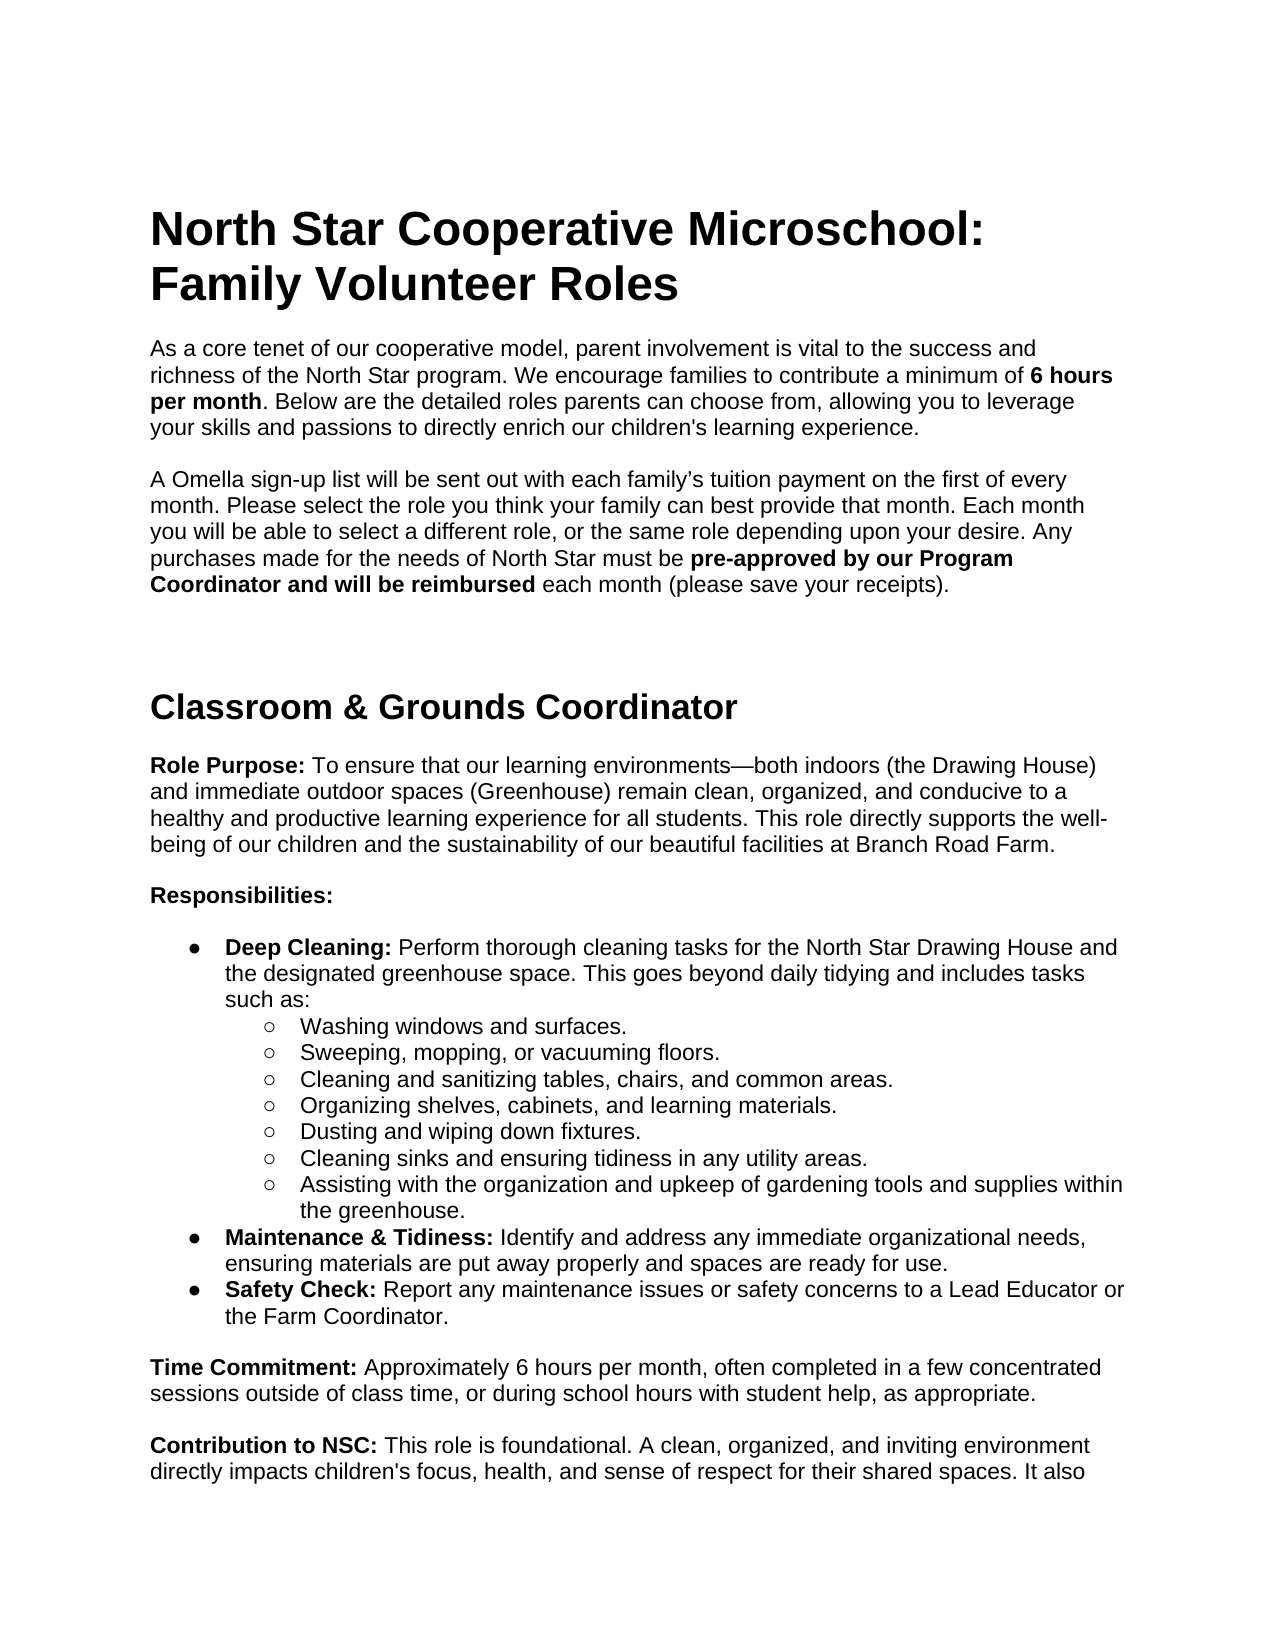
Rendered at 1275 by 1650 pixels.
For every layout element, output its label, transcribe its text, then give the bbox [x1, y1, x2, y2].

list Dusting and wiping down fixtures. [262, 1118, 1125, 1144]
text A Omella sign-up list will be sent out with each family’s tuition payment on the first of every month. Please select the role you think your family can best provide that month. Each month you will be able to select a different role, or the same role depending upon your desire. Any purchases made for the needs of North Star must be pre-approved by our Program Coordinator and will be reimbursed each month (please save your receipts). [150, 466, 1125, 597]
list Cleaning and sanitizing tables, chairs, and common areas. [262, 1066, 1125, 1092]
list Safety Check: Report any maintenance issues or safety concerns to a Lead Educator or the Farm Coordinator. [187, 1276, 1125, 1329]
text Responsibilities: [150, 882, 1125, 909]
text Contribution to NSC: This role is foundational. A clean, organized, and inviting environment directly impacts children's focus, health, and sense of respect for their shared spaces. It also [150, 1432, 1125, 1484]
list Assisting with the organization and upkeep of gardening tools and supplies within the greenhouse. [262, 1171, 1125, 1224]
list Cleaning sinks and ensuring tidiness in any utility areas. [262, 1144, 1125, 1171]
list Washing windows and surfaces. [262, 1013, 1125, 1039]
list Sweeping, mopping, or vacuuming floors. [262, 1039, 1125, 1066]
subtitle North Star Cooperative Microschool: Family Volunteer Roles [150, 200, 1125, 310]
text Role Purpose: To ensure that our learning environments—both indoors (the Drawing House) and immediate outdoor spaces (Greenhouse) remain clean, organized, and conducive to a healthy and productive learning experience for all students. This role directly supports the well-being of our children and the sustainability of our beautiful facilities at Branch Road Farm. [150, 752, 1125, 857]
text As a core tenet of our cooperative model, parent involvement is vital to the success and richness of the North Star program. We encourage families to contribute a minimum of 6 hours per month. Below are the detailed roles parents can choose from, allowing you to leverage your skills and passions to directly enrich our children's learning experience. [150, 335, 1125, 441]
subtitle Classroom & Grounds Coordinator [150, 686, 1125, 727]
list Deep Cleaning: Perform thorough cleaning tasks for the North Star Drawing House and the designated greenhouse space. This goes beyond daily tidying and includes tasks such as: [187, 934, 1125, 1013]
text Time Commitment: Approximately 6 hours per month, often completed in a few concentrated sessions outside of class time, or during school hours with student help, as appropriate. [150, 1354, 1125, 1407]
list Organizing shelves, cabinets, and learning materials. [262, 1092, 1125, 1118]
list Maintenance & Tidiness: Identify and address any immediate organizational needs, ensuring materials are put away properly and spaces are ready for use. [187, 1224, 1125, 1276]
